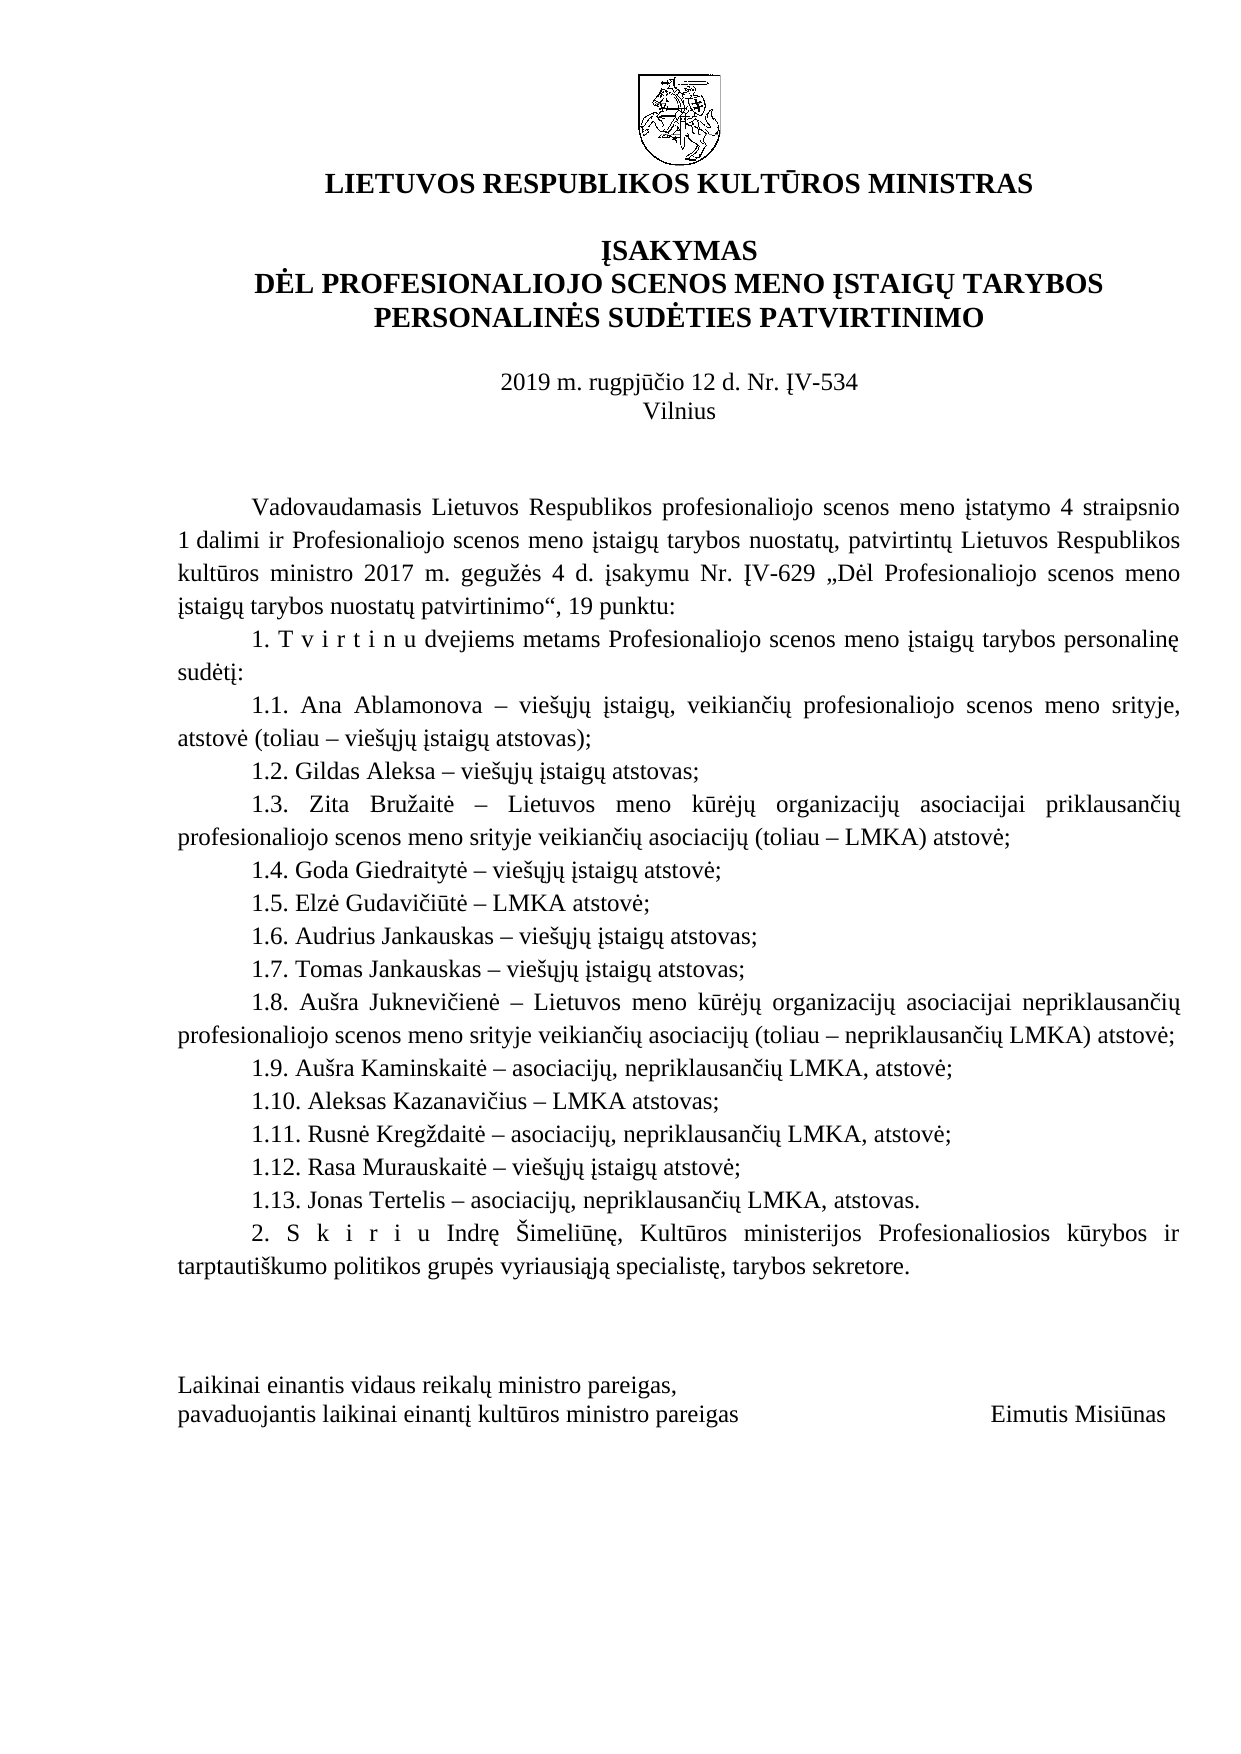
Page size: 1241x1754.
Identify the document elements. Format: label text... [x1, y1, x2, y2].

text 1.4. Goda Giedraitytė – viešųjų įstaigų atstovė; [177, 855, 1181, 884]
text 1.3. Zita Bružaitė – Lietuvos meno kūrėjų organizacijų asociacijai priklausančių profesionaliojo scenos meno srityje veikiančių asociacijų (toliau – LMKA) atstovė; [177, 789, 1181, 851]
text 1.5. Elzė Gudavičiūtė – LMKA atstovė; [177, 888, 1181, 917]
text Laikinai einantis vidaus reikalų ministro pareigas, [177, 1370, 1181, 1399]
text ĮSAKYMAS [177, 233, 1181, 266]
text 1.12. Rasa Murauskaitė – viešųjų įstaigų atstovė; [177, 1152, 1181, 1181]
text 1.11. Rusnė Kregždaitė – asociacijų, nepriklausančių LMKA, atstovė; [177, 1119, 1181, 1148]
text 1.2. Gildas Aleksa – viešųjų įstaigų atstovas; [177, 756, 1181, 784]
text Vadovaudamasis Lietuvos Respublikos profesionaliojo scenos meno įstatymo 4 straipsnio 1 dalimi ir Profesionaliojo scenos meno įstaigų tarybos nuostatų, patvirtintų Lietuvos Respublikos kultūros ministro 2017 m. gegužės 4 d. įsakymu Nr. ĮV-629 „Dėl Profesionaliojo scenos meno įstaigų tarybos nuostatų patvirtinimo“, 19 punktu: [177, 492, 1181, 619]
text 1.7. Tomas Jankauskas – viešųjų įstaigų atstovas; [177, 954, 1181, 983]
text 1.6. Audrius Jankauskas – viešųjų įstaigų atstovas; [177, 921, 1181, 950]
text 1.13. Jonas Tertelis – asociacijų, nepriklausančių LMKA, atstovas. [177, 1185, 1181, 1214]
text 1. T v i r t i n u dvejiems metams Profesionaliojo scenos meno įstaigų tarybos personalinę sudėtį: [177, 624, 1181, 686]
text DĖL PROFESIONALIOJO SCENOS MENO ĮSTAIGŲ TARYBOS PERSONALINĖS SUDĖTIES PATVIRTINIMO [177, 266, 1181, 333]
text Vilnius [177, 396, 1181, 424]
text 1.1. Ana Ablamonova – viešųjų įstaigų, veikiančių profesionaliojo scenos meno srityje, atstovė (toliau – viešųjų įstaigų atstovas); [177, 690, 1181, 752]
text 2019 m. rugpjūčio 12 d. Nr. ĮV-534 [177, 367, 1181, 396]
text 2. S k i r i u Indrę Šimeliūnę, Kultūros ministerijos Profesionaliosios kūrybos ir tarptautiškumo politikos grupės vyriausiąją specialistę, tarybos sekretore. [177, 1218, 1181, 1280]
text pavaduojantis laikinai einantį kultūros ministro pareigas Eimutis Misiūnas [177, 1399, 1181, 1428]
text LIETUVOS RESPUBLIKOS KULTŪROS MINISTRAS [177, 166, 1181, 199]
text 1.9. Aušra Kaminskaitė – asociacijų, nepriklausančių LMKA, atstovė; [177, 1053, 1181, 1082]
text 1.10. Aleksas Kazanavičius – LMKA atstovas; [177, 1086, 1181, 1115]
text 1.8. Aušra Juknevičienė – Lietuvos meno kūrėjų organizacijų asociacijai nepriklausančių profesionaliojo scenos meno srityje veikiančių asociacijų (toliau – nepriklausančių LMKA) atstovė; [177, 987, 1181, 1049]
